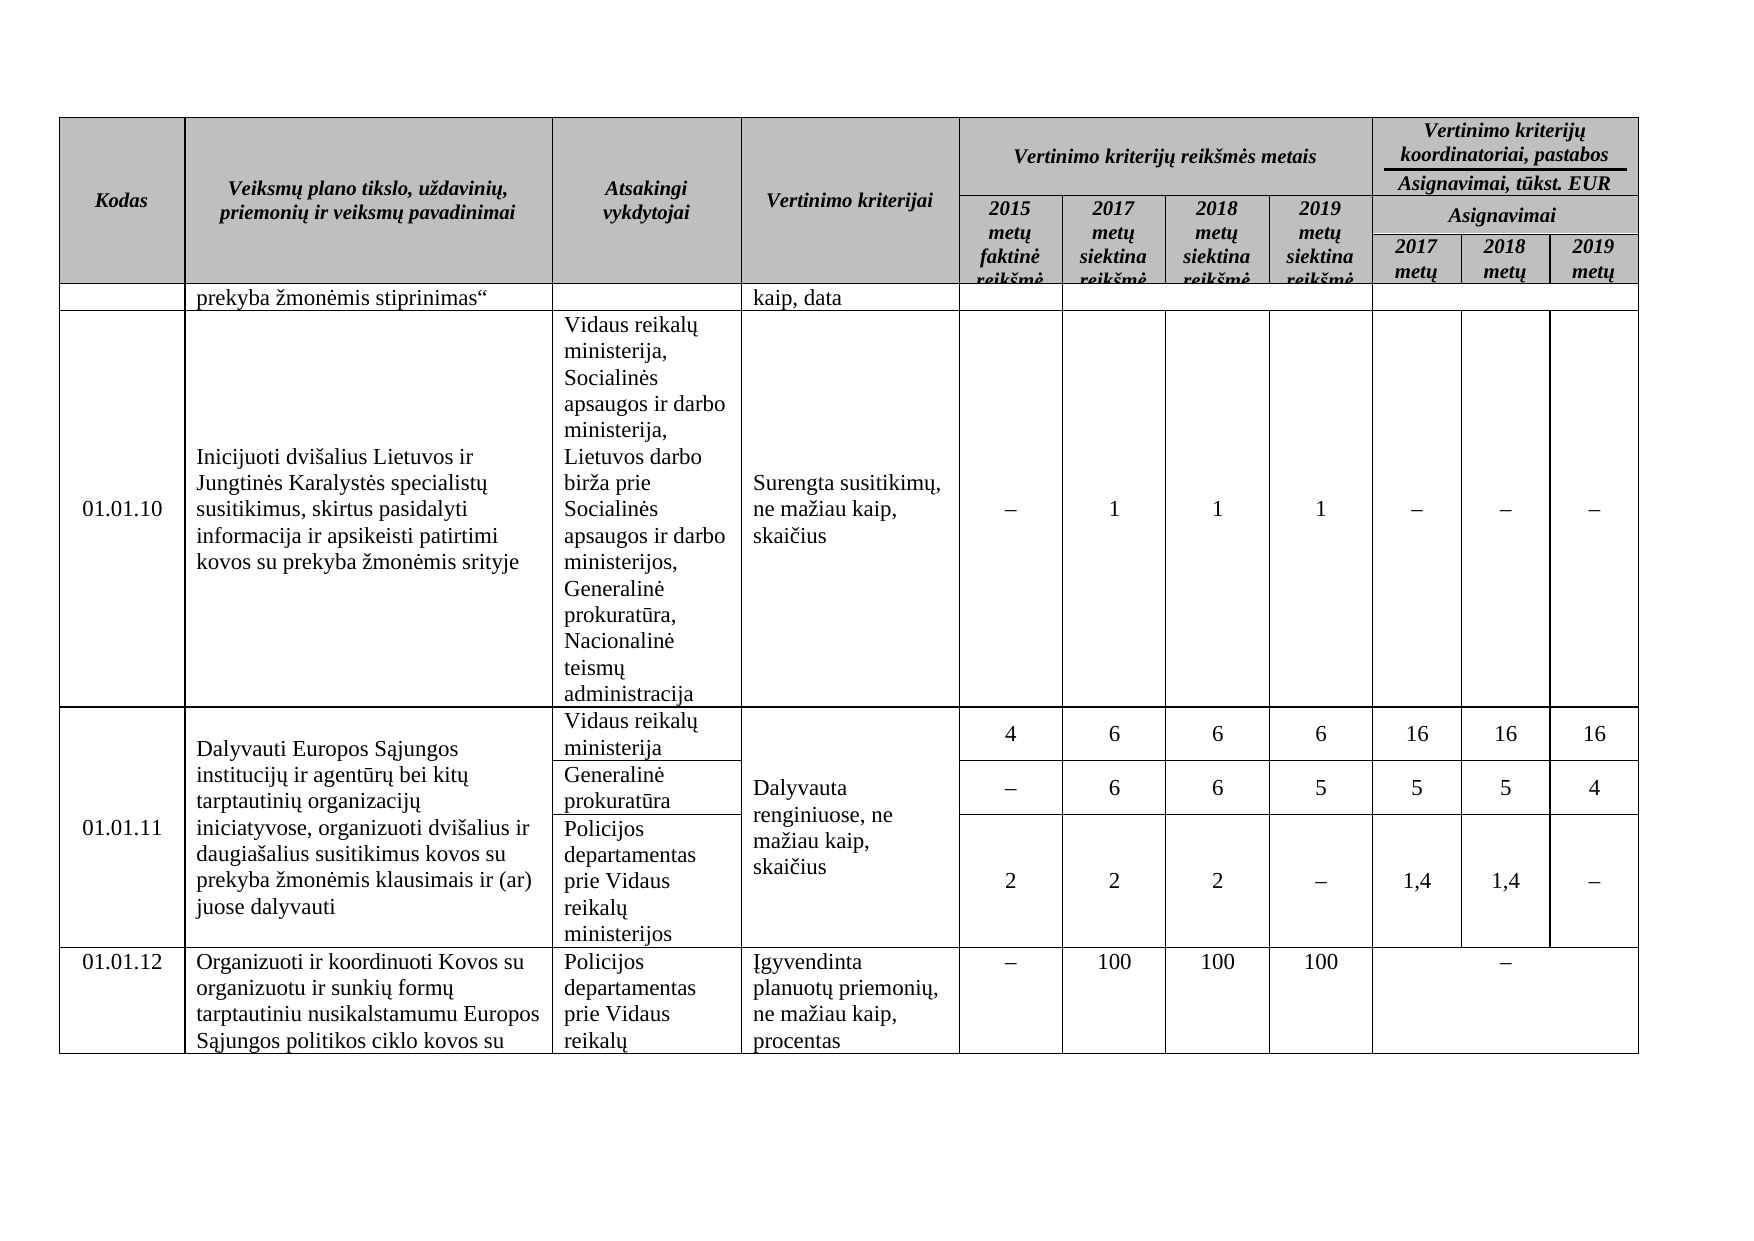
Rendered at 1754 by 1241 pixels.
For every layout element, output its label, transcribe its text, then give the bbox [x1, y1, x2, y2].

table_cell 6 [1063, 708, 1165, 760]
table_cell 2 [1166, 815, 1269, 947]
table_cell 6 [1270, 708, 1372, 760]
table_cell 2019 metų [1551, 235, 1638, 283]
table_cell 16 [1373, 708, 1461, 760]
table_cell – [1462, 311, 1549, 706]
table_cell [960, 284, 1062, 310]
table_cell 01.01.11 [60, 708, 184, 947]
table_cell – [1551, 815, 1638, 947]
table_cell Inicijuoti dvišalius Lietuvos ir Jungtinės Karalystės specialistų susitikimus, skirtus pasidalyti informacija ir apsikeisti patirtimi kovos su prekyba žmonėmis srityje [186, 311, 552, 706]
table_cell – [1373, 948, 1638, 1053]
table_cell – [1551, 311, 1638, 706]
table_cell Dalyvauta renginiuose, ne mažiau kaip, skaičius [742, 708, 959, 947]
table_cell 1,4 [1462, 815, 1549, 947]
table_cell Įgyvendinta planuotų priemonių, ne mažiau kaip, procentas [742, 948, 959, 1053]
table_cell [1063, 284, 1372, 310]
table_header Atsakingi vykdytojai [553, 118, 741, 283]
table_cell 100 [1166, 948, 1269, 1053]
table_cell 6 [1166, 761, 1269, 814]
table_cell Surengta susitikimų, ne mažiau kaip, skaičius [742, 311, 959, 706]
table_cell Vidaus reikalų ministerija, Socialinės apsaugos ir darbo ministerija, Lietuvos darbo birža prie Socialinės apsaugos ir darbo ministerijos, Generalinė prokuratūra, Nacionalinė teismų administracija [553, 311, 741, 706]
table_header Veiksmų plano tikslo, uždavinių, priemonių ir veiksmų pavadinimai [186, 118, 552, 283]
table_cell kaip, data [742, 284, 959, 310]
table_cell – [1270, 815, 1372, 947]
table_cell [60, 284, 184, 310]
table_cell – [960, 761, 1062, 814]
table_cell 2 [960, 815, 1062, 947]
table_cell [553, 284, 741, 310]
table_cell 6 [1063, 761, 1165, 814]
table_cell 2019 metų siektina reikšmė [1270, 196, 1372, 283]
table_cell 100 [1063, 948, 1165, 1053]
table_cell 1 [1166, 311, 1269, 706]
table_header Vertinimo kriterijų koordinatoriai, pastabos Asignavimai, tūkst. EUR [1373, 118, 1638, 195]
table_cell 2017 metų [1373, 235, 1461, 283]
table_cell Dalyvauti Europos Sąjungos institucijų ir agentūrų bei kitų tarptautinių organizacijų iniciatyvose, organizuoti dvišalius ir daugiašalius susitikimus kovos su prekyba žmonėmis klausimais ir (ar) juose dalyvauti [186, 708, 552, 947]
table_cell 16 [1551, 708, 1638, 760]
table_cell 4 [1551, 761, 1638, 814]
table_header Kodas [60, 118, 184, 283]
table_cell – [1373, 311, 1461, 706]
table_cell 2015 metų faktinė reikšmė [960, 196, 1062, 283]
table_cell 6 [1166, 708, 1269, 760]
table_cell Policijos departamentas prie Vidaus reikalų [553, 948, 741, 1053]
table_cell 01.01.10 [60, 311, 184, 706]
table_cell 01.01.12 [60, 948, 184, 1053]
table_cell 2 [1063, 815, 1165, 947]
table_cell 5 [1270, 761, 1372, 814]
table_cell Asignavimai [1373, 196, 1638, 233]
table_header Vertinimo kriterijai [742, 118, 959, 283]
table_header Vertinimo kriterijų reikšmės metais [960, 118, 1372, 195]
table_cell [1373, 284, 1638, 310]
table_cell 4 [960, 708, 1062, 760]
table_cell 16 [1462, 708, 1549, 760]
table_cell 2017 metų siektina reikšmė [1063, 196, 1165, 283]
table_cell 2018 metų [1462, 235, 1549, 283]
table_cell 1 [1270, 311, 1372, 706]
table_cell 1 [1063, 311, 1165, 706]
table_cell – [960, 311, 1062, 706]
table_cell 1,4 [1373, 815, 1461, 947]
table_cell – [960, 948, 1062, 1053]
table_cell 5 [1462, 761, 1549, 814]
table_cell 5 [1373, 761, 1461, 814]
table_cell 2018 metų siektina reikšmė [1166, 196, 1269, 283]
table_cell Generalinė prokuratūra [553, 761, 741, 814]
table_cell Vidaus reikalų ministerija [553, 708, 741, 760]
table_cell 100 [1270, 948, 1372, 1053]
table_cell Policijos departamentas prie Vidaus reikalų ministerijos [553, 815, 741, 947]
